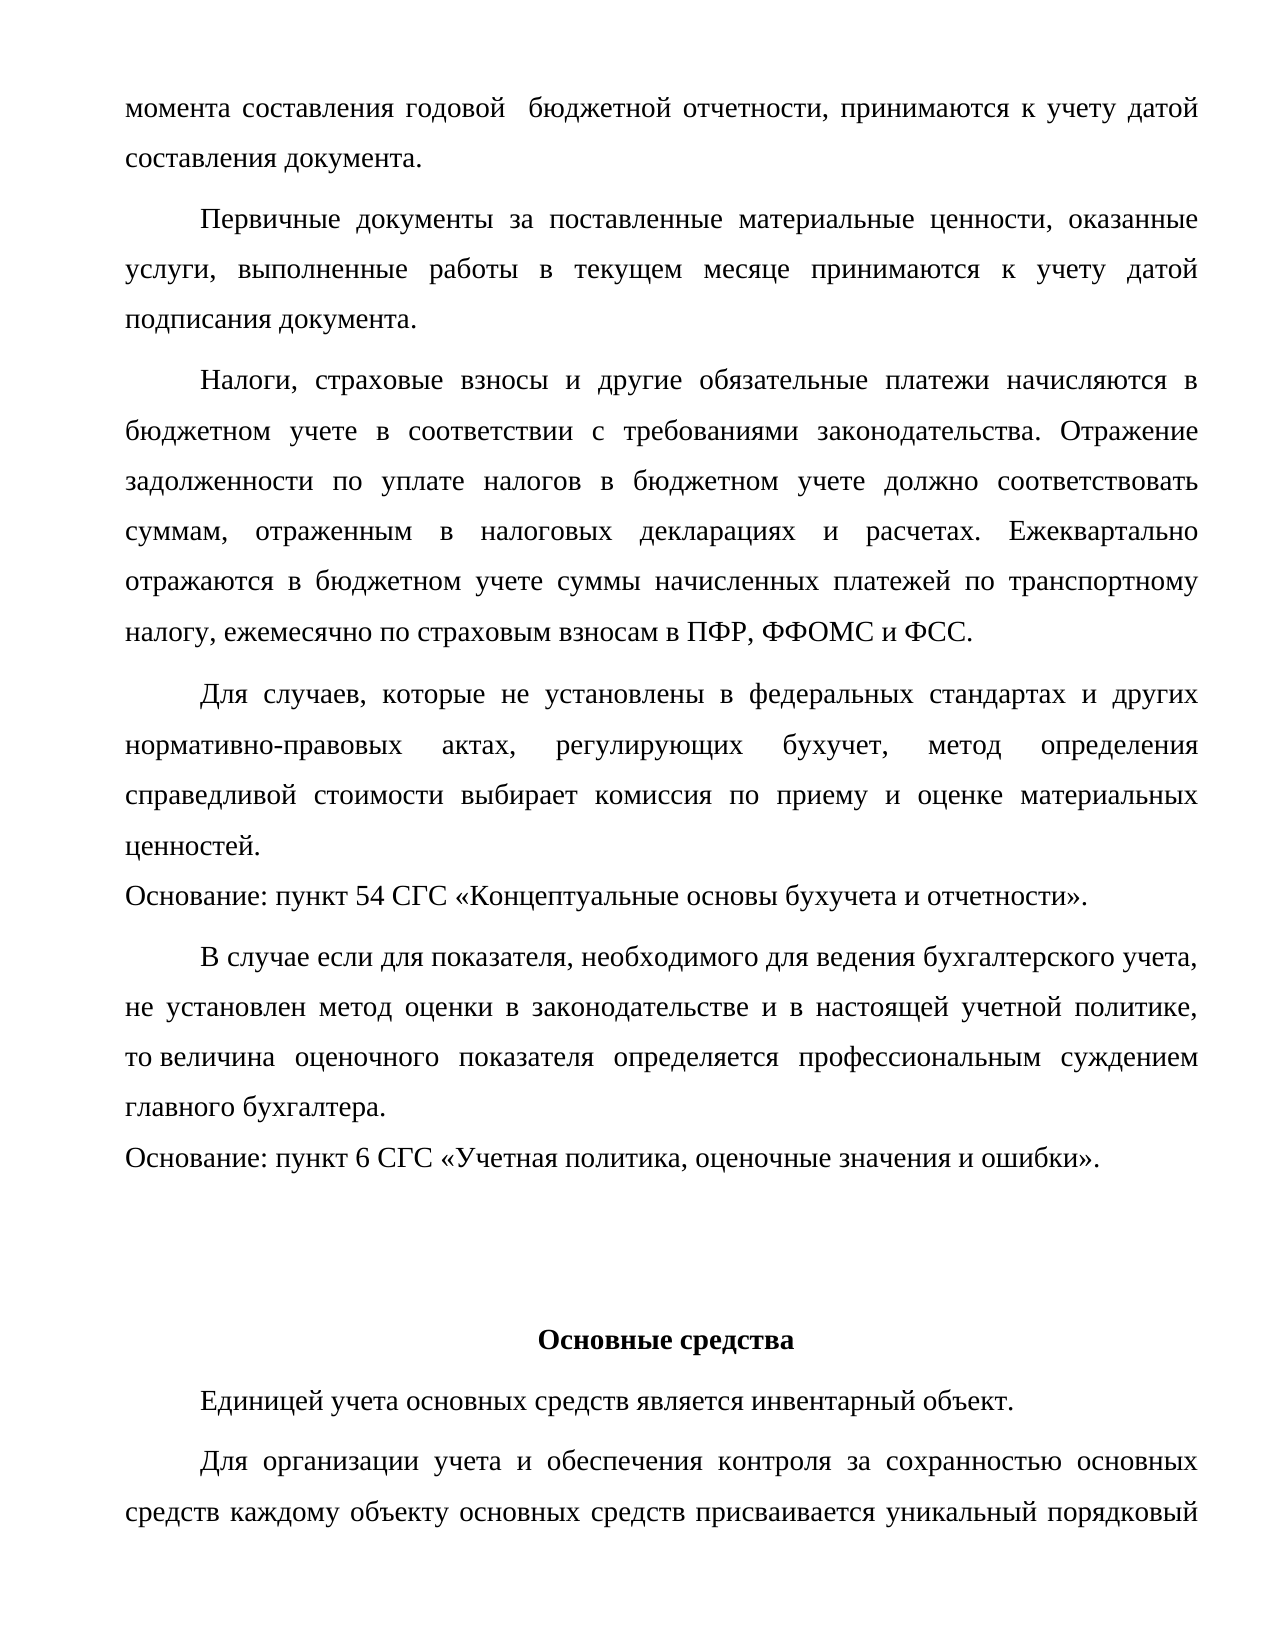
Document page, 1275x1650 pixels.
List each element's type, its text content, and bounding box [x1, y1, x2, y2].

text Для случаев, которые не установлены в федеральных стандартах и других нормативно-правовых актах, регулирующих бухучет, метод определения справедливой стоимости выбирает комиссия по приему и оценке материальных ценностей. Основание: пункт 54 СГС «Концептуальные основы бухучета и отчетности». [125, 677, 1199, 911]
text В случае если для показателя, необходимого для ведения бухгалтерского учета, не установлен метод оценки в законодательстве и в настоящей учетной политике, то величина оценочного показателя определяется профессиональным суждением главного бухгалтера. Основание: пункт 6 СГС «Учетная политика, оценочные значения и ошибки». [125, 939, 1199, 1173]
text Для организации учета и обеспечения контроля за сохранностью основных средств каждому объекту основных средств присваивается уникальный порядковый [125, 1443, 1199, 1527]
text Основные средства [125, 1322, 1199, 1356]
text момента составления годовой бюджетной отчетности, принимаются к учету датой составления документа. [125, 90, 1199, 174]
text Единицей учета основных средств является инвентарный объект. [125, 1383, 1199, 1416]
text Налоги, страховые взносы и другие обязательные платежи начисляются в бюджетном учете в соответствии с требованиями законодательства. Отражение задолженности по уплате налогов в бюджетном учете должно соответствовать суммам, отраженным в налоговых декларациях и расчетах. Ежеквартально отражаются в бюджетном учете суммы начисленных платежей по транспортному налогу, ежемесячно по страховым взносам в ПФР, ФФОМС и ФСС. [125, 362, 1199, 647]
text Первичные документы за поставленные материальные ценности, оказанные услуги, выполненные работы в текущем месяце принимаются к учету датой подписания документа. [125, 201, 1199, 335]
